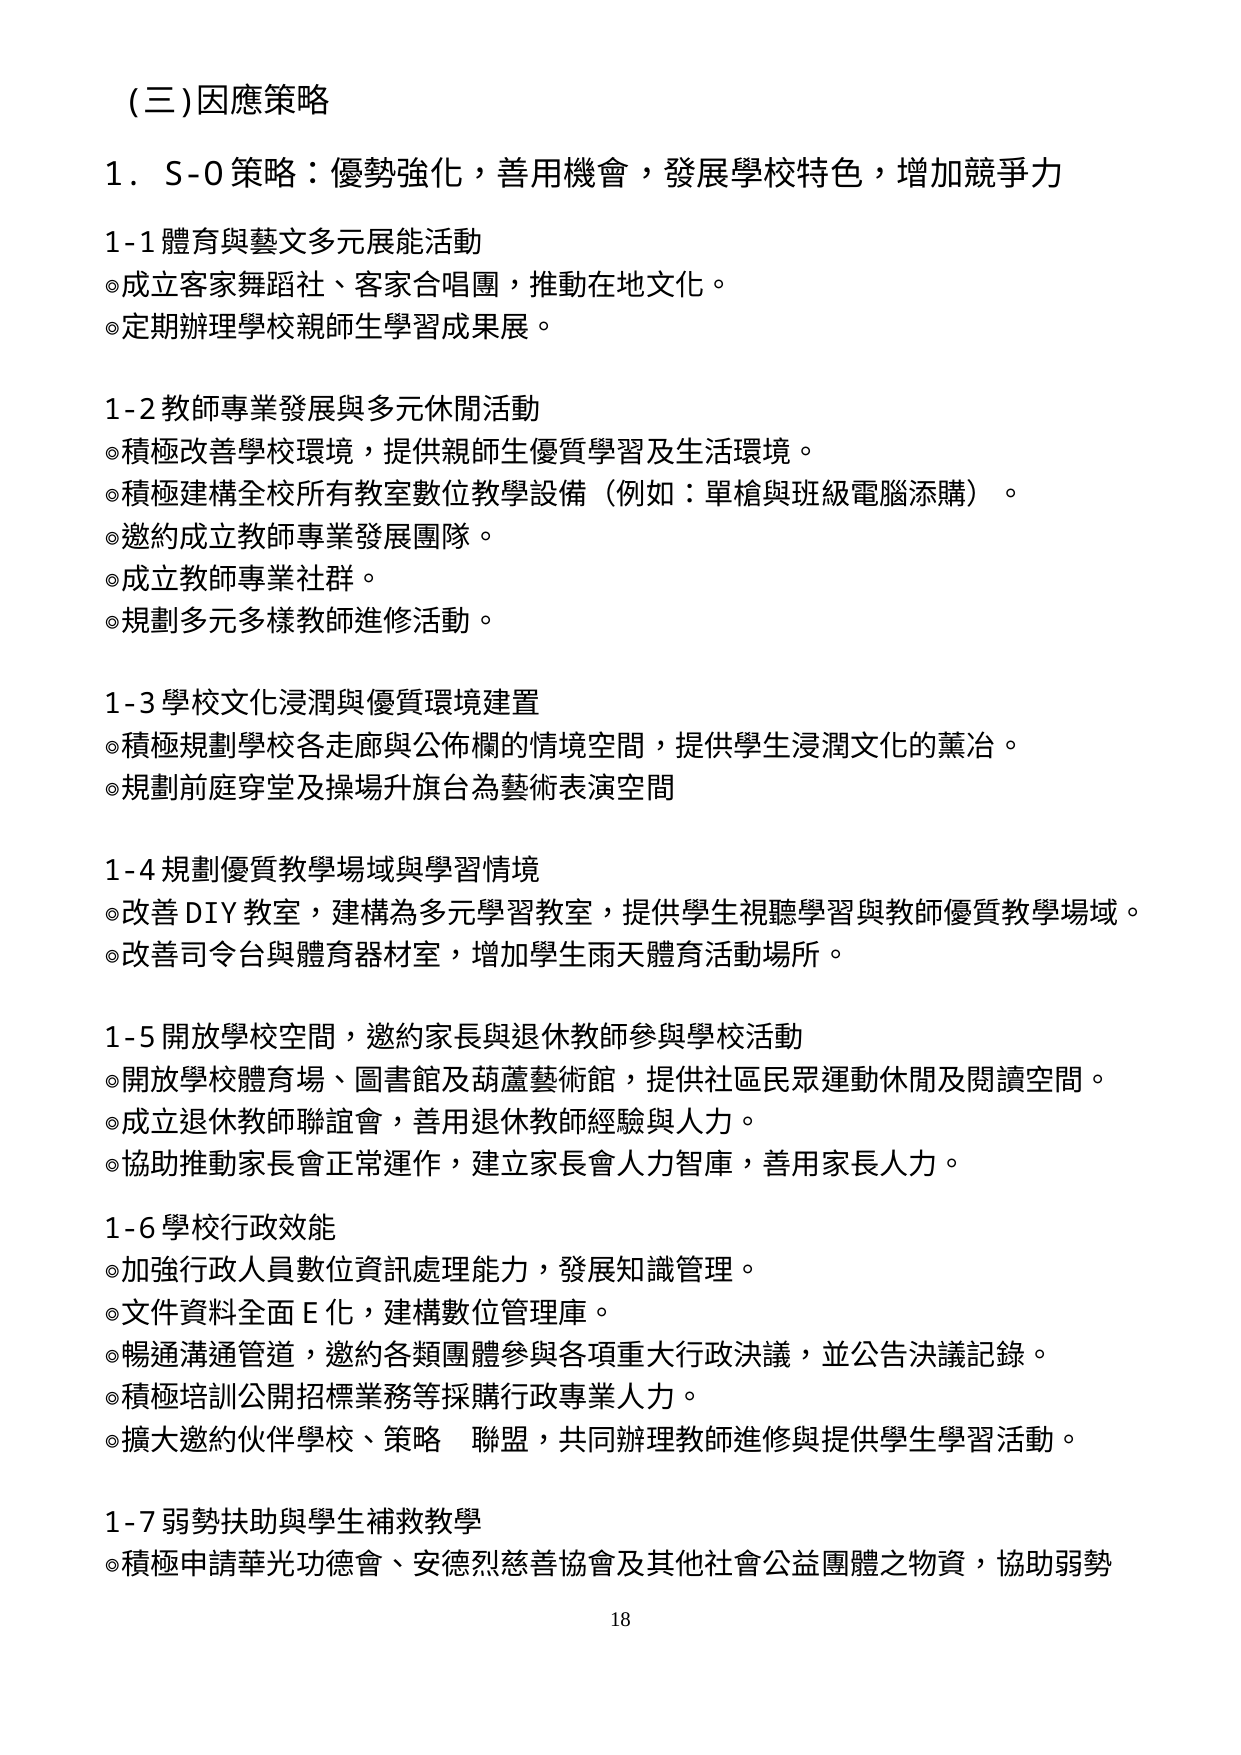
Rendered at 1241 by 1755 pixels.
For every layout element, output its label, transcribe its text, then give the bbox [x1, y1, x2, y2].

text (三)因應策略 [103, 74, 1137, 122]
text 1-2教師專業發展與多元休閒活動 [103, 386, 1137, 428]
text 1-1體育與藝文多元展能活動 [103, 219, 1137, 261]
text ◎成立客家舞蹈社、客家合唱團，推動在地文化。 [103, 261, 1137, 304]
text ◎擴大邀約伙伴學校、策略 聯盟，共同辦理教師進修與提供學生學習活動。 [103, 1416, 1137, 1459]
text ◎積極規劃學校各走廊與公佈欄的情境空間，提供學生浸潤文化的薰冶。 [103, 722, 1137, 765]
text ◎改善DIY教室，建構為多元學習教室，提供學生視聽學習與教師優質教學場域。 [103, 889, 1137, 932]
text ◎開放學校體育場、圖書館及葫蘆藝術館，提供社區民眾運動休閒及閱讀空間。 [103, 1056, 1137, 1098]
text ◎文件資料全面E化，建構數位管理庫。 [103, 1289, 1137, 1332]
text ◎積極培訓公開招標業務等採購行政專業人力。 [103, 1374, 1137, 1416]
text ◎暢通溝通管道，邀約各類團體參與各項重大行政決議，並公告決議記錄。 [103, 1332, 1137, 1374]
text 1-7弱勢扶助與學生補救教學 [103, 1498, 1137, 1541]
text 1-6學校行政效能 [103, 1204, 1137, 1247]
text ◎定期辦理學校親師生學習成果展。 [103, 304, 1137, 346]
text 1-5開放學校空間，邀約家長與退休教師參與學校活動 [103, 1014, 1137, 1056]
text ◎規劃多元多樣教師進修活動。 [103, 598, 1137, 640]
text ◎邀約成立教師專業發展團隊。 [103, 513, 1137, 556]
text 1. S-O策略：優勢強化，善用機會，發展學校特色，增加競爭力 [103, 146, 1137, 195]
text ◎積極申請華光功德會、安德烈慈善協會及其他社會公益團體之物資，協助弱勢 [103, 1541, 1137, 1583]
text ◎積極建構全校所有教室數位教學設備（例如：單槍與班級電腦添購）。 [103, 471, 1137, 513]
text ◎協助推動家長會正常運作，建立家長會人力智庫，善用家長人力。 [103, 1141, 1137, 1183]
text ◎成立教師專業社群。 [103, 556, 1137, 598]
text ◎加強行政人員數位資訊處理能力，發展知識管理。 [103, 1247, 1137, 1289]
text ◎積極改善學校環境，提供親師生優質學習及生活環境。 [103, 428, 1137, 471]
text ◎改善司令台與體育器材室，增加學生雨天體育活動場所。 [103, 932, 1137, 974]
text 1-4規劃優質教學場域與學習情境 [103, 847, 1137, 889]
text ◎規劃前庭穿堂及操場升旗台為藝術表演空間 [103, 765, 1137, 807]
text 1-3學校文化浸潤與優質環境建置 [103, 680, 1137, 722]
text ◎成立退休教師聯誼會，善用退休教師經驗與人力。 [103, 1098, 1137, 1141]
